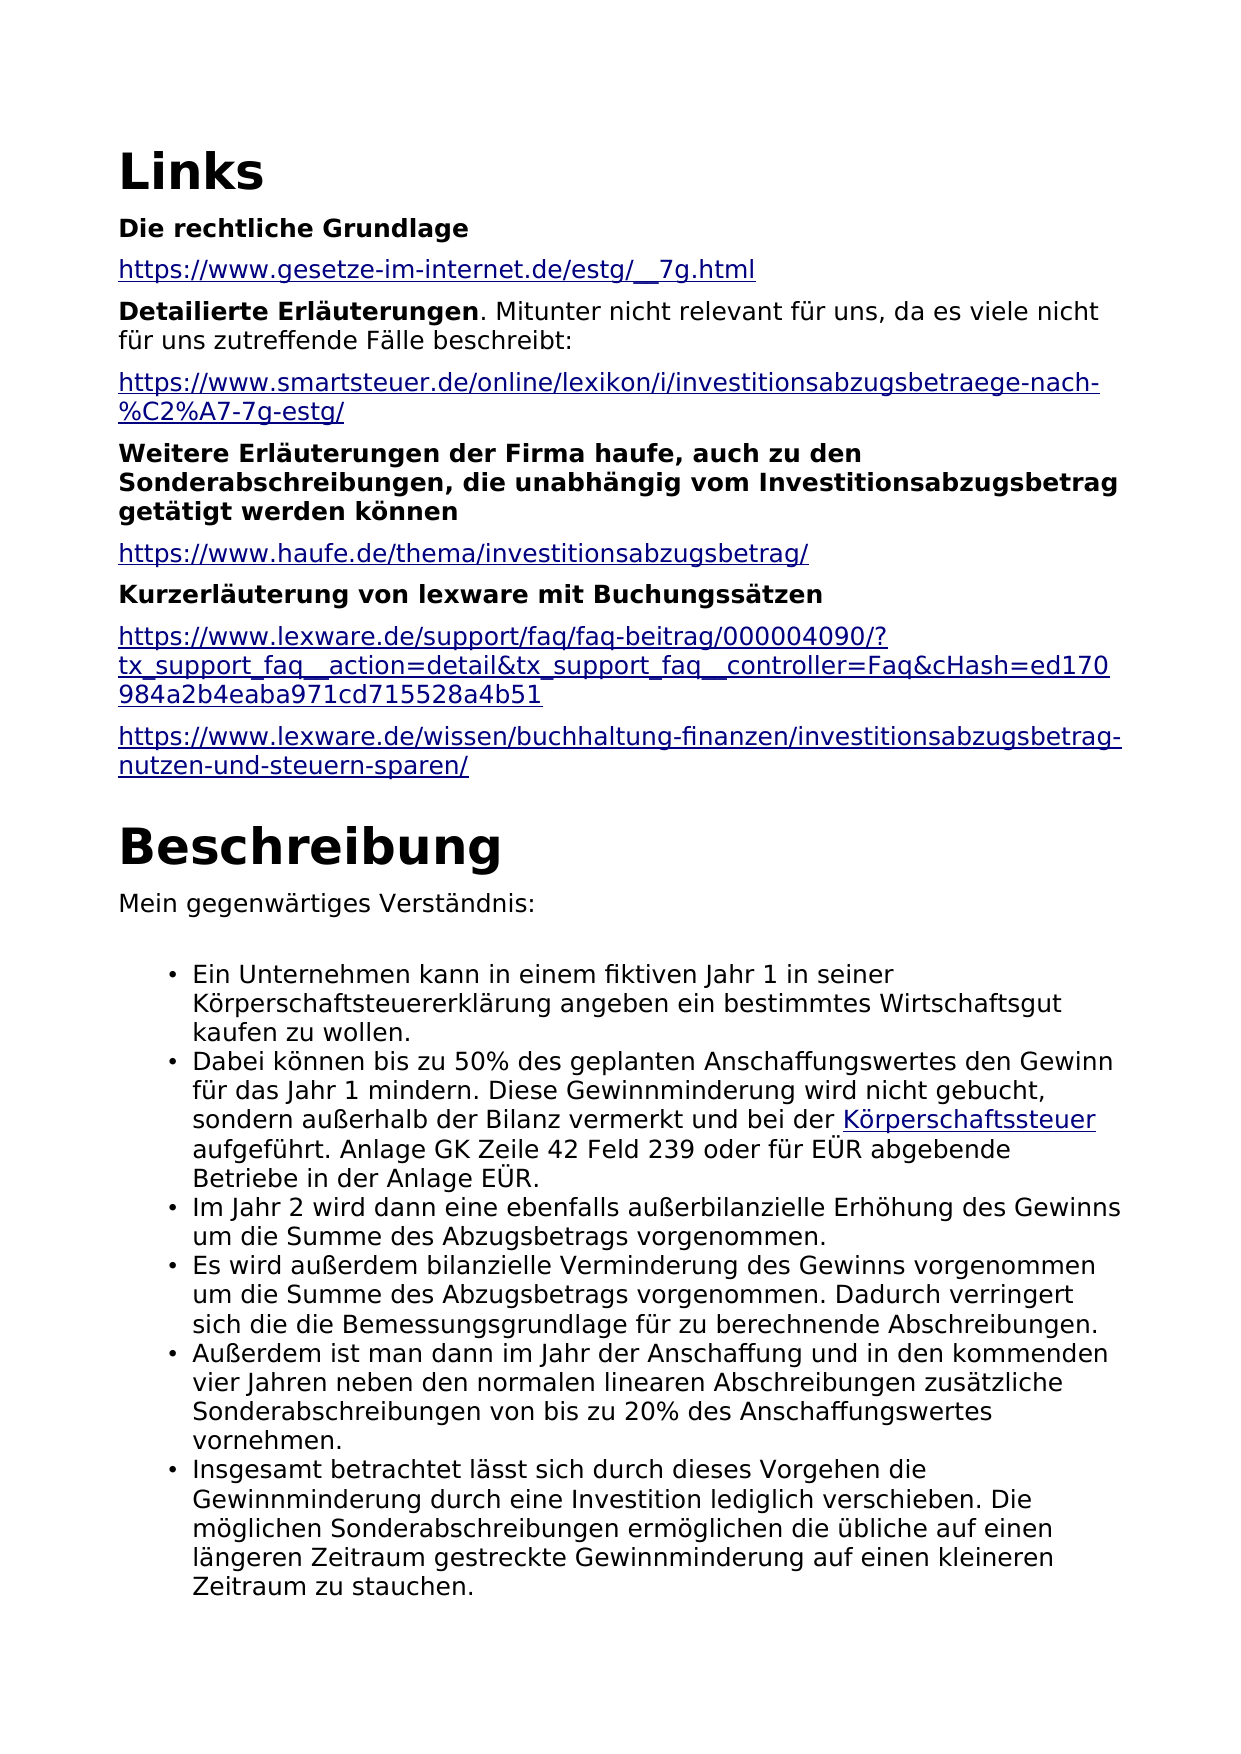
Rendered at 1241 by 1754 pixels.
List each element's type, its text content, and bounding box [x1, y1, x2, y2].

list Insgesamt betrachtet lässt sich durch dieses Vorgehen die Gewinnminderung durch eine Investition lediglich verschieben. Die möglichen Sonderabschreibungen ermöglichen die übliche auf einen längeren Zeitraum gestreckte Gewinnminderung auf einen kleineren Zeitraum zu stauchen. [177, 1456, 1122, 1602]
text nutzen-und-steuern-sparen/ [118, 749, 1122, 781]
text https://www.gesetze-im-internet.de/estg/__7g.html [118, 256, 1122, 285]
text Kurzerläuterung von lexware mit Buchungssätzen [118, 581, 1122, 610]
text https://www.smartsteuer.de/online/lexikon/i/investitionsabzugsbetraege-nach-%C2%A7-7g-estg/ [118, 368, 1122, 426]
list Dabei können bis zu 50% des geplanten Anschaffungswertes den Gewinn für das Jahr 1 mindern. Diese Gewinnminderung wird nicht gebucht, sondern außerhalb der Bilanz vermerkt und bei der Körperschaftssteuer aufgeführt. Anlage GK Zeile 42 Feld 239 oder für EÜR abgebende Betriebe in der Anlage EÜR. [177, 1047, 1122, 1193]
subtitle Beschreibung [118, 818, 1122, 876]
subtitle Links [118, 143, 1122, 201]
text https://www.lexware.de/wissen/buchhaltung-finanzen/investitionsabzugsbetrag- [118, 722, 1122, 747]
list Außerdem ist man dann im Jahr der Anschaffung und in den kommenden vier Jahren neben den normalen linearen Abschreibungen zusätzliche Sonderabschreibungen von bis zu 20% des Anschaffungswertes vornehmen. [177, 1339, 1122, 1456]
text Detailierte Erläuterungen. Mitunter nicht relevant für uns, da es viele nicht für uns zutreffende Fälle beschreibt: [118, 297, 1122, 356]
text https://www.haufe.de/thema/investitionsabzugsbetrag/ [118, 539, 1122, 568]
text Mein gegenwärtiges Verständnis: [118, 889, 1122, 918]
list Es wird außerdem bilanzielle Verminderung des Gewinns vorgenommen um die Summe des Abzugsbetrags vorgenommen. Dadurch verringert sich die die Bemessungsgrundlage für zu berechnende Abschreibungen. [177, 1252, 1122, 1339]
list Im Jahr 2 wird dann eine ebenfalls außerbilanzielle Erhöhung des Gewinns um die Summe des Abzugsbetrags vorgenommen. [177, 1193, 1122, 1252]
text https://www.lexware.de/support/faq/faq-beitrag/000004090/?tx_support_faq__action=detail&tx_support_faq__controller=Faq&cHash=ed170984a2b4eaba971cd715528a4b51 [118, 622, 1122, 710]
text Weitere Erläuterungen der Firma haufe, auch zu den Sonderabschreibungen, die unabhängig vom Investitionsabzugsbetrag getätigt werden können [118, 439, 1122, 526]
list Ein Unternehmen kann in einem fiktiven Jahr 1 in seiner Körperschaftsteuererklärung angeben ein bestimmtes Wirtschaftsgut kaufen zu wollen. [177, 960, 1122, 1047]
text Die rechtliche Grundlage [118, 214, 1122, 243]
